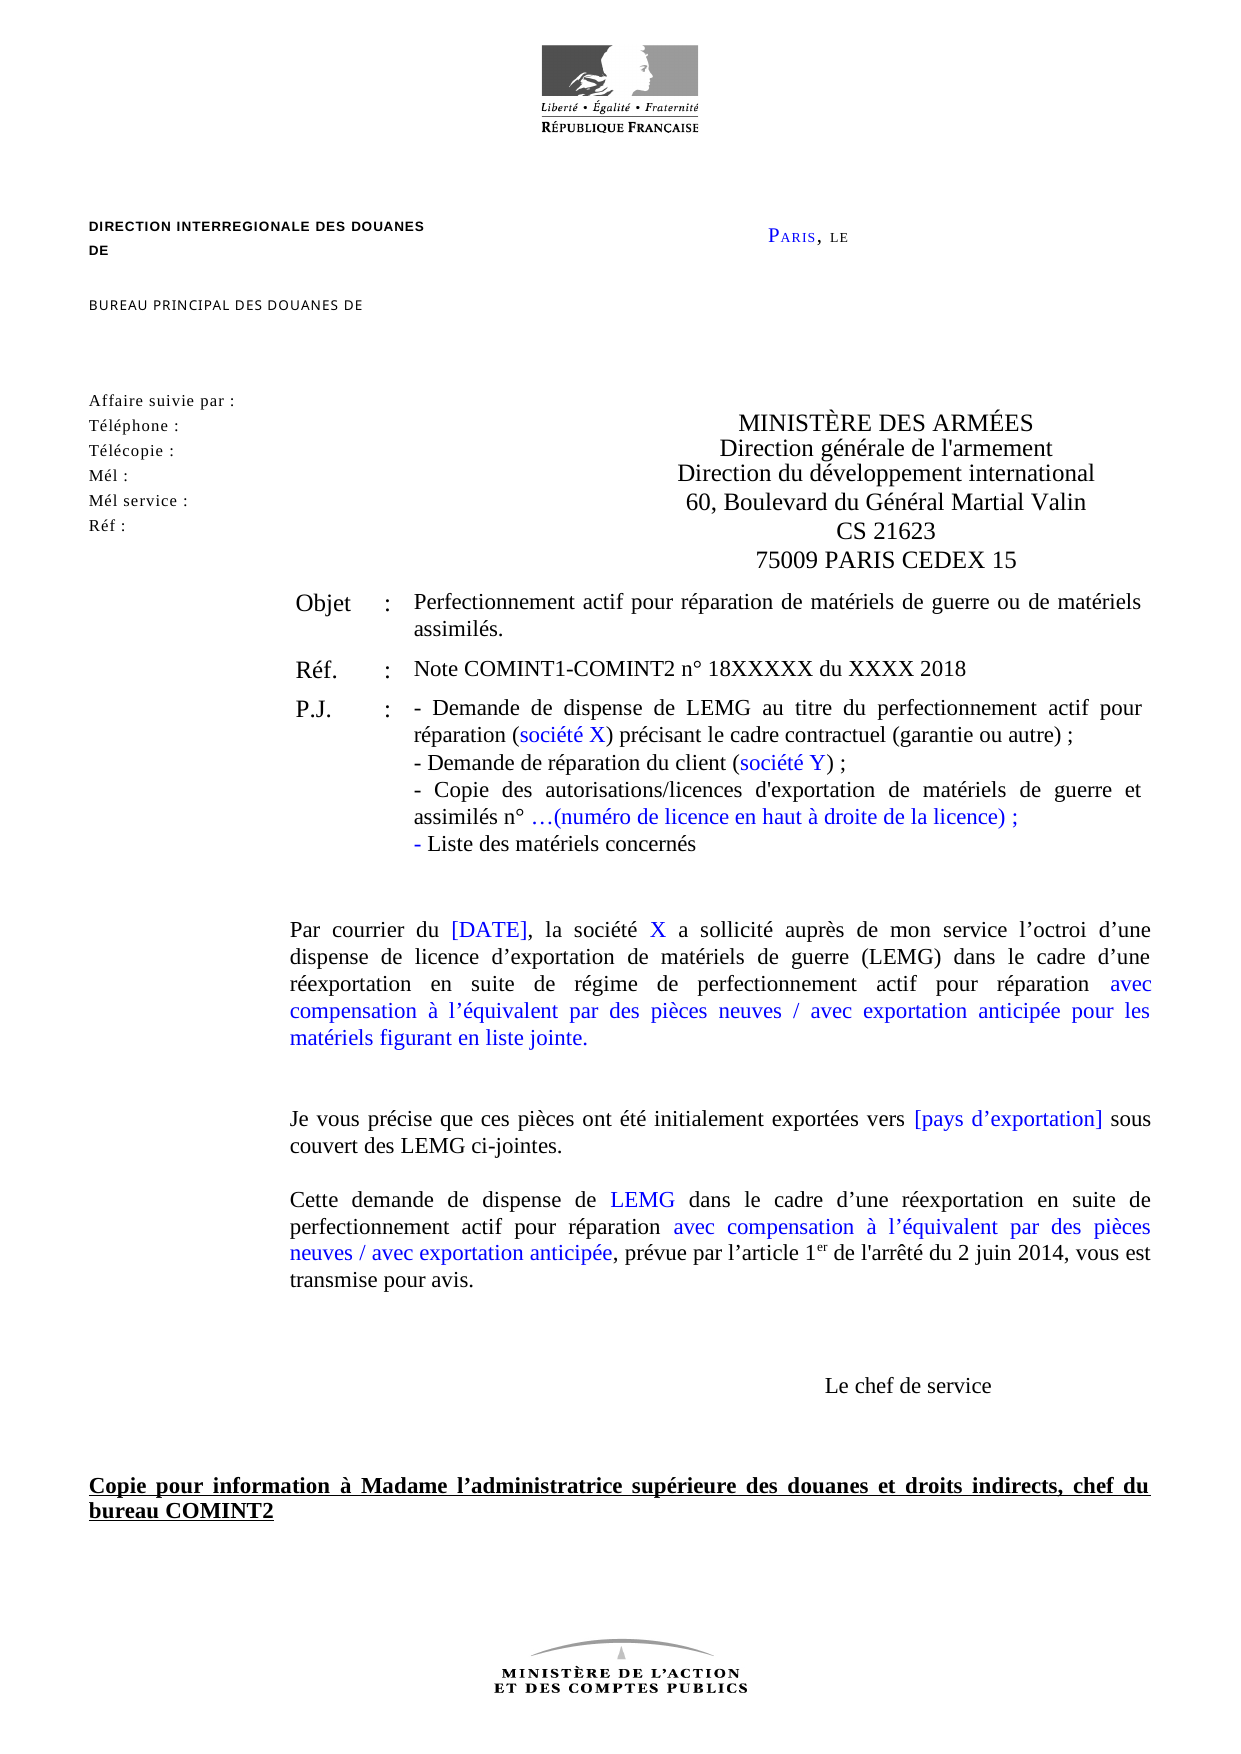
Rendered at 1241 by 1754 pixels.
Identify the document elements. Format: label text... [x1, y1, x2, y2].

text Copie pour information à Madame l’administratrice supérieure des douanes et droits indirects, chef du [89, 1474, 1151, 1495]
text Le chef de service [664, 1374, 1151, 1399]
text bureau COMINT2 [89, 1496, 1151, 1524]
table_cell MINISTÈRE DES ARMÉES Direction générale de l'armement Direction du développement international 60, Boulevard du Général Martial Valin CS 21623 75009 PARIS CEDEX 15 [620, 387, 1152, 588]
table_cell : [377, 655, 406, 694]
text Cette demande de dispense de LEMG dans le cadre d’une réexportation en suite de perfectionnement actif pour réparation avec compensation à l’équivalent par des pièces neuves / avec exportation anticipée, prévue par l’article 1er de l'arrêté du 2 juin 2014, vous est transmise pour avis. [289, 1186, 1151, 1292]
table_cell : [377, 694, 406, 859]
table_cell [81, 694, 288, 859]
table_header : [377, 588, 406, 654]
table_header Paris, le [761, 213, 1152, 387]
table_header [81, 588, 288, 654]
table_cell Note COMINT1-COMINT2 n° 18XXXXX du XXXX 2018 [406, 655, 1150, 694]
text Je vous précise que ces pièces ont été initialement exportées vers [pays d’exportation] sous couvert des LEMG ci-jointes. [289, 1105, 1151, 1159]
table_cell P.J. [288, 694, 377, 859]
table_cell Affaire suivie par : Téléphone : Télécopie : Mél : Mél service : Réf : [81, 387, 620, 588]
table_header DIRECTION INTERREGIONALE DES DOUANES DE BUREAU PRINCIPAL DES DOUANES DE [81, 213, 761, 387]
table_cell [81, 655, 288, 694]
text Par courrier du [DATE], la société X a sollicité auprès de mon service l’octroi d’une dispense de licence d’exportation de matériels de guerre (LEMG) dans le cadre d’une réexportation en suite de régime de perfectionnement actif pour réparation avec compensation à l’équivalent par des pièces neuves / avec exportation anticipée pour les matériels figurant en liste jointe. [289, 915, 1151, 1051]
table_header Perfectionnement actif pour réparation de matériels de guerre ou de matériels assimilés. [406, 588, 1150, 654]
table_header Objet [288, 588, 377, 654]
picture [541, 44, 699, 133]
table_cell - Demande de dispense de LEMG au titre du perfectionnement actif pour réparation (société X) précisant le cadre contractuel (garantie ou autre) ; - Demande de réparation du client (société Y) ; - Copie des autorisations/licences d'exportation de matériels de guerre et assimilés n° …(numéro de licence en haut à droite de la licence) ; - Liste des matériels concernés [406, 694, 1150, 859]
table_cell Réf. [288, 655, 377, 694]
picture [463, 1597, 777, 1747]
